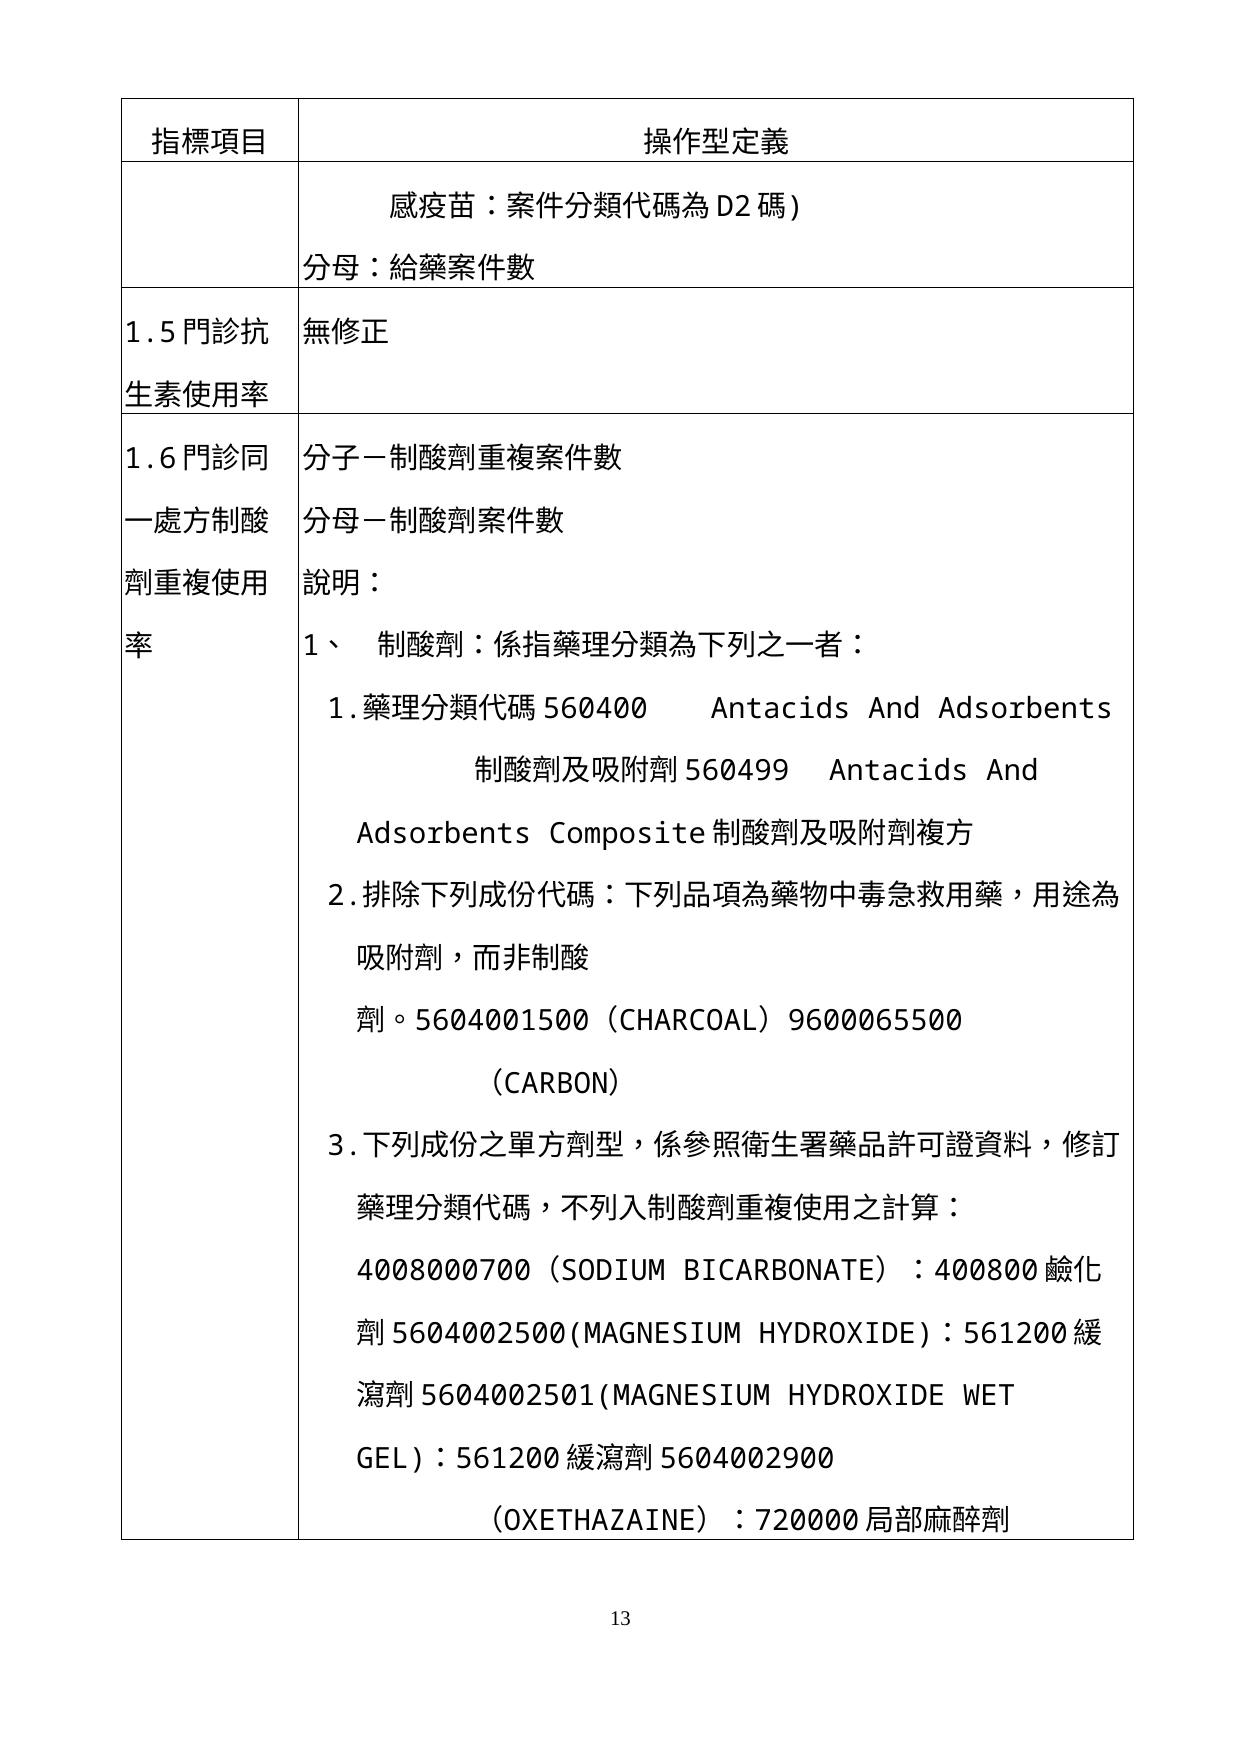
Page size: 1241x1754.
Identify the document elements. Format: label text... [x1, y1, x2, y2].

table_cell 無修正 [299, 288, 1133, 413]
table_header 操作型定義 [299, 99, 1133, 161]
table_cell 分子－制酸劑重複案件數 分母－制酸劑案件數 說明： 制酸劑：係指藥理分類為下列之一者： 1.藥理分類代碼560400 Antacids And Adsorbents 制酸劑及吸附劑560499 Antacids And Adsorbents Composite制酸劑及吸附劑複方 2.排除下列成份代碼：下列品項為藥物中毒急救用藥，用途為吸附劑，而非制酸劑。5604001500（CHARCOAL）9600065500 （CARBON） 3.下列成份之單方劑型，係參照衛生署藥品許可證資料，修訂藥理分類代碼，不列入制酸劑重複使用之計算：4008000700（SODIUM BICARBONATE）：400800鹼化劑5604002500(MAGNESIUM HYDROXIDE)：561200緩瀉劑5604002501(MAGNESIUM HYDROXIDE WET GEL)：561200緩瀉劑5604002900 （OXETHAZAINE）：720000局部麻醉劑 [299, 414, 1133, 1539]
table_cell 感疫苗：案件分類代碼為D2碼) 分母：給藥案件數 [299, 162, 1133, 287]
table_cell 1.5門診抗生素使用率 [122, 288, 298, 413]
table_header 指標項目 [122, 99, 298, 161]
table_cell 1.6門診同一處方制酸劑重複使用率 [122, 414, 298, 1539]
table_cell [122, 162, 298, 287]
